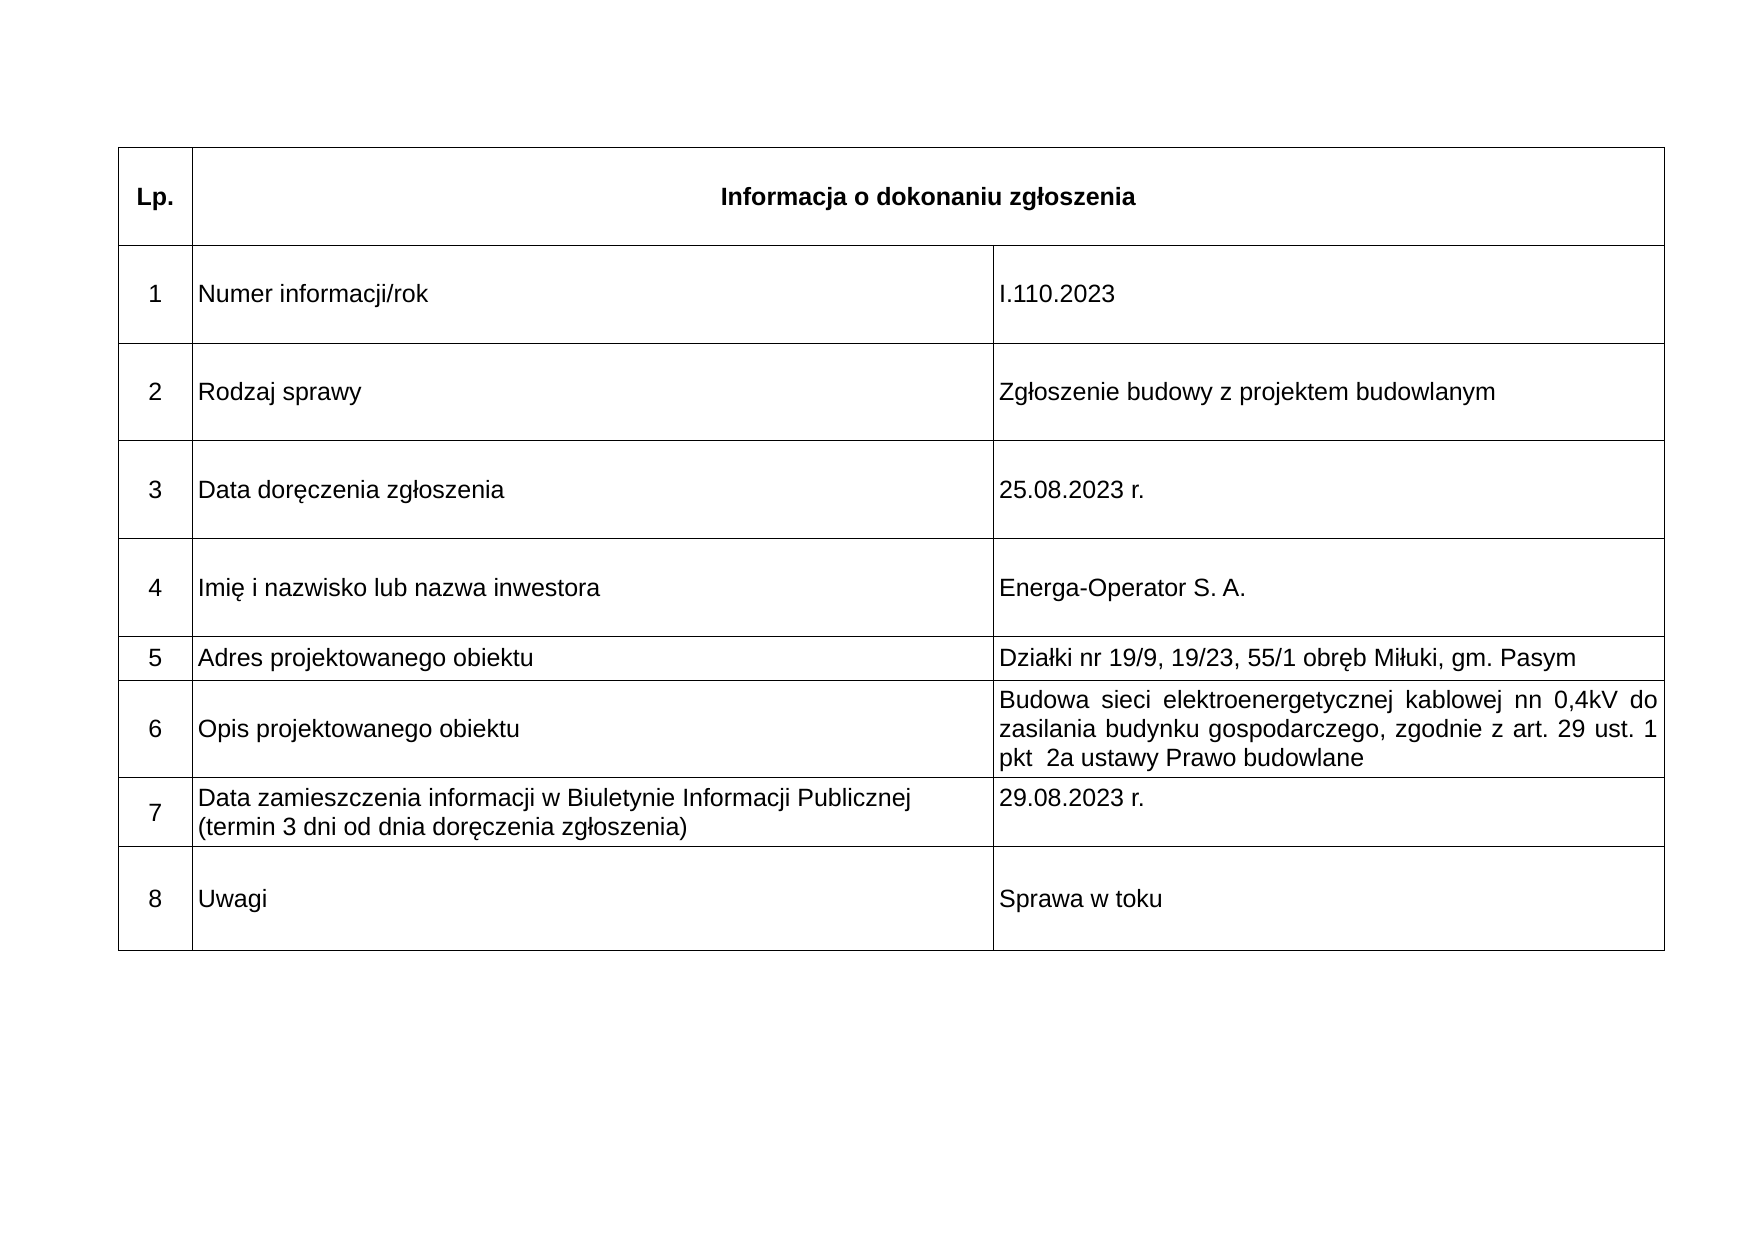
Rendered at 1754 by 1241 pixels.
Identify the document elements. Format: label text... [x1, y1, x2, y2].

table_cell 2 [119, 344, 192, 440]
table_header Informacja o dokonaniu zgłoszenia [193, 148, 1664, 245]
table_cell 4 [119, 539, 192, 636]
table_cell 8 [119, 847, 192, 950]
table_cell Zgłoszenie budowy z projektem budowlanym [994, 344, 1664, 440]
table_cell Adres projektowanego obiektu [193, 637, 993, 679]
table_cell Opis projektowanego obiektu [193, 681, 993, 777]
table_cell Uwagi [193, 847, 993, 950]
table_cell 7 [119, 778, 192, 846]
table_cell I.110.2023 [994, 246, 1664, 342]
table_cell Budowa sieci elektroenergetycznej kablowej nn 0,4kV do zasilania budynku gospodarczego, zgodnie z art. 29 ust. 1 pkt 2a ustawy Prawo budowlane [994, 681, 1664, 777]
table_cell Rodzaj sprawy [193, 344, 993, 440]
table_cell Energa-Operator S. A. [994, 539, 1664, 636]
table_cell Działki nr 19/9, 19/23, 55/1 obręb Miłuki, gm. Pasym [994, 637, 1664, 679]
table_cell Data zamieszczenia informacji w Biuletynie Informacji Publicznej (termin 3 dni od dnia doręczenia zgłoszenia) [193, 778, 993, 846]
table_cell Numer informacji/rok [193, 246, 993, 342]
table_cell 5 [119, 637, 192, 679]
table_cell Data doręczenia zgłoszenia [193, 441, 993, 538]
table_header Lp. [119, 148, 192, 245]
table_cell Sprawa w toku [994, 847, 1664, 950]
table_cell Imię i nazwisko lub nazwa inwestora [193, 539, 993, 636]
table_cell 6 [119, 681, 192, 777]
table_cell 25.08.2023 r. [994, 441, 1664, 538]
table_cell 1 [119, 246, 192, 342]
table_cell 3 [119, 441, 192, 538]
table_cell 29.08.2023 r. [994, 778, 1664, 846]
